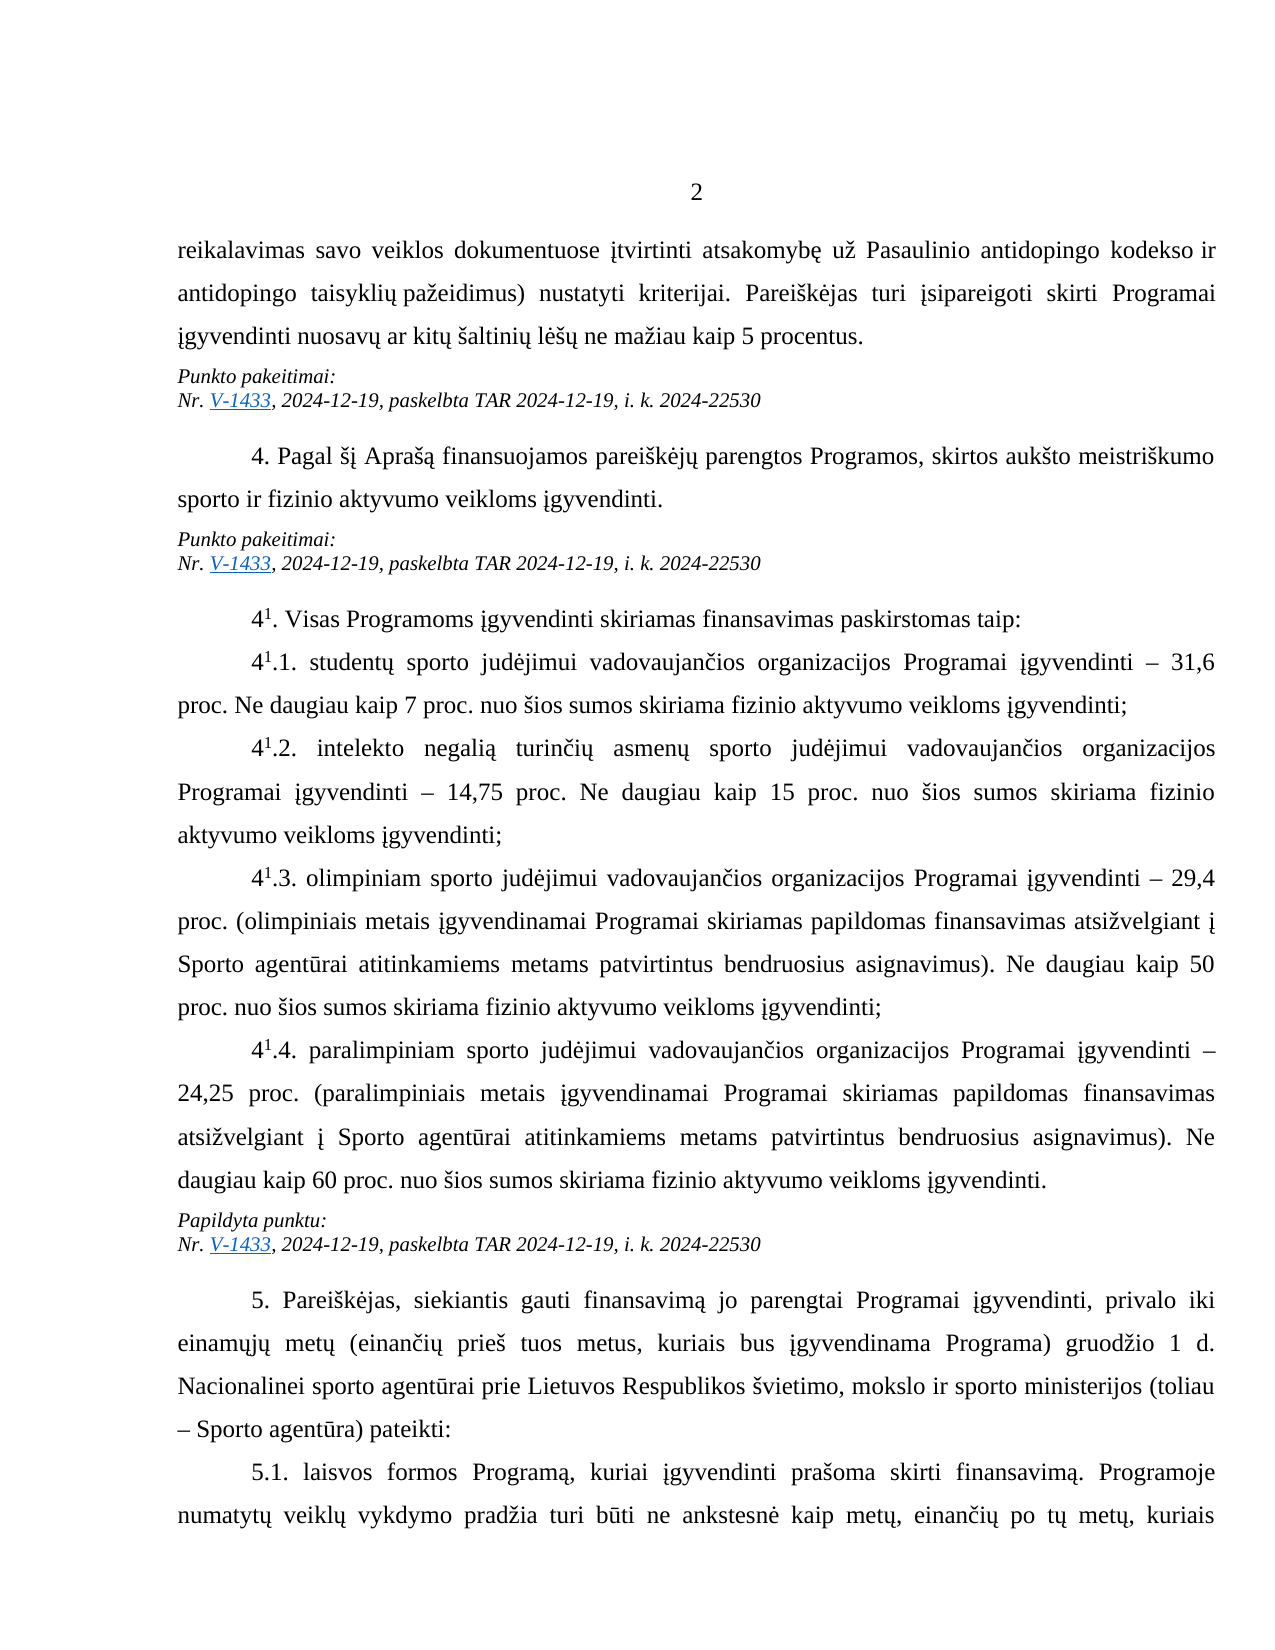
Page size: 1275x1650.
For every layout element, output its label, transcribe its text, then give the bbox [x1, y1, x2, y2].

text 41.2. intelekto negalią turinčių asmenų sporto judėjimui vadovaujančios organizacijos Programai įgyvendinti – 14,75 proc. Ne daugiau kaip 15 proc. nuo šios sumos skiriama fizinio aktyvumo veikloms įgyvendinti; [177, 733, 1216, 848]
text Nr. V-1433, 2024-12-19, paskelbta TAR 2024-12-19, i. k. 2024-22530 [177, 551, 1216, 575]
text 41. Visas Programoms įgyvendinti skiriamas finansavimas paskirstomas taip: [177, 604, 1216, 633]
text reikalavimas savo veiklos dokumentuose įtvirtinti atsakomybę už Pasaulinio antidopingo kodekso ir antidopingo taisyklių pažeidimus) nustatyti kriterijai. Pareiškėjas turi įsipareigoti skirti Programai įgyvendinti nuosavų ar kitų šaltinių lėšų ne mažiau kaip 5 procentus. [177, 235, 1216, 350]
text Punkto pakeitimai: [177, 527, 1216, 551]
text 41.4. paralimpiniam sporto judėjimui vadovaujančios organizacijos Programai įgyvendinti – 24,25 proc. (paralimpiniais metais įgyvendinamai Programai skiriamas papildomas finansavimas atsižvelgiant į Sporto agentūrai atitinkamiems metams patvirtintus bendruosius asignavimus). Ne daugiau kaip 60 proc. nuo šios sumos skiriama fizinio aktyvumo veikloms įgyvendinti. [177, 1035, 1216, 1193]
text 41.1. studentų sporto judėjimui vadovaujančios organizacijos Programai įgyvendinti – 31,6 proc. Ne daugiau kaip 7 proc. nuo šios sumos skiriama fizinio aktyvumo veikloms įgyvendinti; [177, 647, 1216, 719]
text Nr. V-1433, 2024-12-19, paskelbta TAR 2024-12-19, i. k. 2024-22530 [177, 388, 1216, 412]
text Nr. V-1433, 2024-12-19, paskelbta TAR 2024-12-19, i. k. 2024-22530 [177, 1232, 1216, 1256]
text 4. Pagal šį Aprašą finansuojamos pareiškėjų parengtos Programos, skirtos aukšto meistriškumo sporto ir fizinio aktyvumo veikloms įgyvendinti. [177, 441, 1216, 513]
text Punkto pakeitimai: [177, 364, 1216, 388]
text 5. Pareiškėjas, siekiantis gauti finansavimą jo parengtai Programai įgyvendinti, privalo iki einamųjų metų (einančių prieš tuos metus, kuriais bus įgyvendinama Programa) gruodžio 1 d. Nacionalinei sporto agentūrai prie Lietuvos Respublikos švietimo, mokslo ir sporto ministerijos (toliau – Sporto agentūra) pateikti: [177, 1285, 1216, 1443]
text 5.1. laisvos formos Programą, kuriai įgyvendinti prašoma skirti finansavimą. Programoje numatytų veiklų vykdymo pradžia turi būti ne ankstesnė kaip metų, einančių po tų metų, kuriais [177, 1457, 1216, 1529]
text 41.3. olimpiniam sporto judėjimui vadovaujančios organizacijos Programai įgyvendinti – 29,4 proc. (olimpiniais metais įgyvendinamai Programai skiriamas papildomas finansavimas atsižvelgiant į Sporto agentūrai atitinkamiems metams patvirtintus bendruosius asignavimus). Ne daugiau kaip 50 proc. nuo šios sumos skiriama fizinio aktyvumo veikloms įgyvendinti; [177, 863, 1216, 1021]
text Papildyta punktu: [177, 1208, 1216, 1232]
